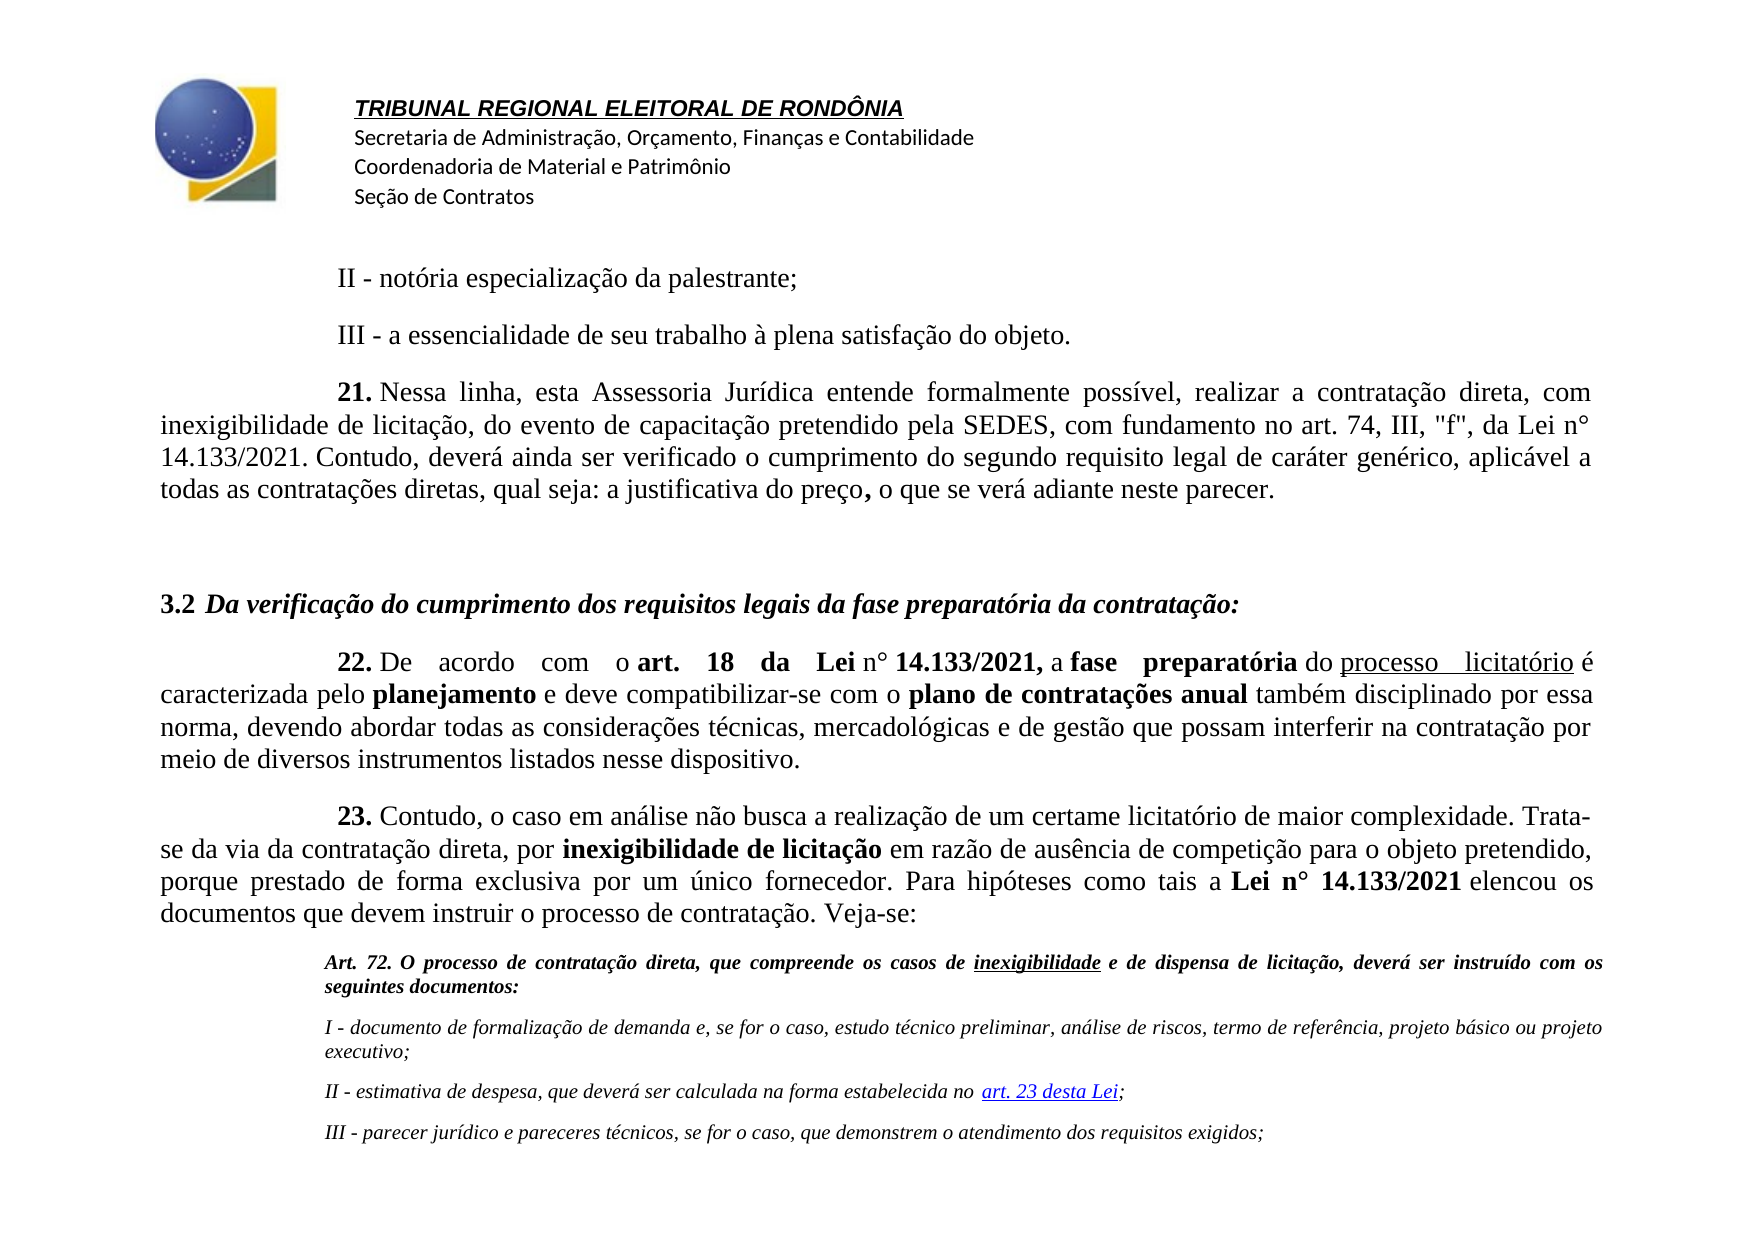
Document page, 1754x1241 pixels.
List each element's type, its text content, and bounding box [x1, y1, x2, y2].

text 22. De acordo com o art. 18 da Lei n° 14.133/2021, a fase preparatória do processo licitatório é caracterizada pelo planejamento e deve compatibilizar-se com o plano de contratações anual também disciplinado por essa norma, devendo abordar todas as considerações técnicas, mercadológicas e de gestão que possam interferir na contratação por meio de diversos instrumentos listados nesse dispositivo. [160, 645, 1594, 774]
text III - parecer jurídico e pareceres técnicos, se for o caso, que demonstrem o atendimento dos requisitos exigidos; [324, 1120, 1606, 1144]
text 3.2 Da verificação do cumprimento dos requisitos legais da fase preparatória da contratação: [160, 587, 1594, 620]
text 23. Contudo, o caso em análise não busca a realização de um certame licitatório de maior complexidade. Trata-se da via da contratação direta, por inexigibilidade de licitação em razão de ausência de competição para o objeto pretendido, porque prestado de forma exclusiva por um único fornecedor. Para hipóteses como tais a Lei n° 14.133/2021 elencou os documentos que devem instruir o processo de contratação. Veja-se: [160, 799, 1594, 929]
text III - a essencialidade de seu trabalho à plena satisfação do objeto. [160, 318, 1594, 350]
text 21. Nessa linha, esta Assessoria Jurídica entende formalmente possível, realizar a contratação direta, com inexigibilidade de licitação, do evento de capacitação pretendido pela SEDES, com fundamento no art. 74, III, "f", da Lei n° 14.133/2021. Contudo, deverá ainda ser verificado o cumprimento do segundo requisito legal de caráter genérico, aplicável a todas as contratações diretas, qual seja: a justificativa do preço, o que se verá adiante neste parecer. [160, 375, 1594, 505]
text Art. 72. O processo de contratação direta, que compreende os casos de inexigibilidade e de dispensa de licitação, deverá ser instruído com os seguintes documentos: [324, 950, 1606, 998]
text I - documento de formalização de demanda e, se for o caso, estudo técnico preliminar, análise de riscos, termo de referência, projeto básico ou projeto executivo; [324, 1014, 1606, 1063]
text II - notória especialização da palestrante; [160, 261, 1594, 293]
text II - estimativa de despesa, que deverá ser calculada na forma estabelecida no art. 23 desta Lei; [324, 1079, 1606, 1103]
